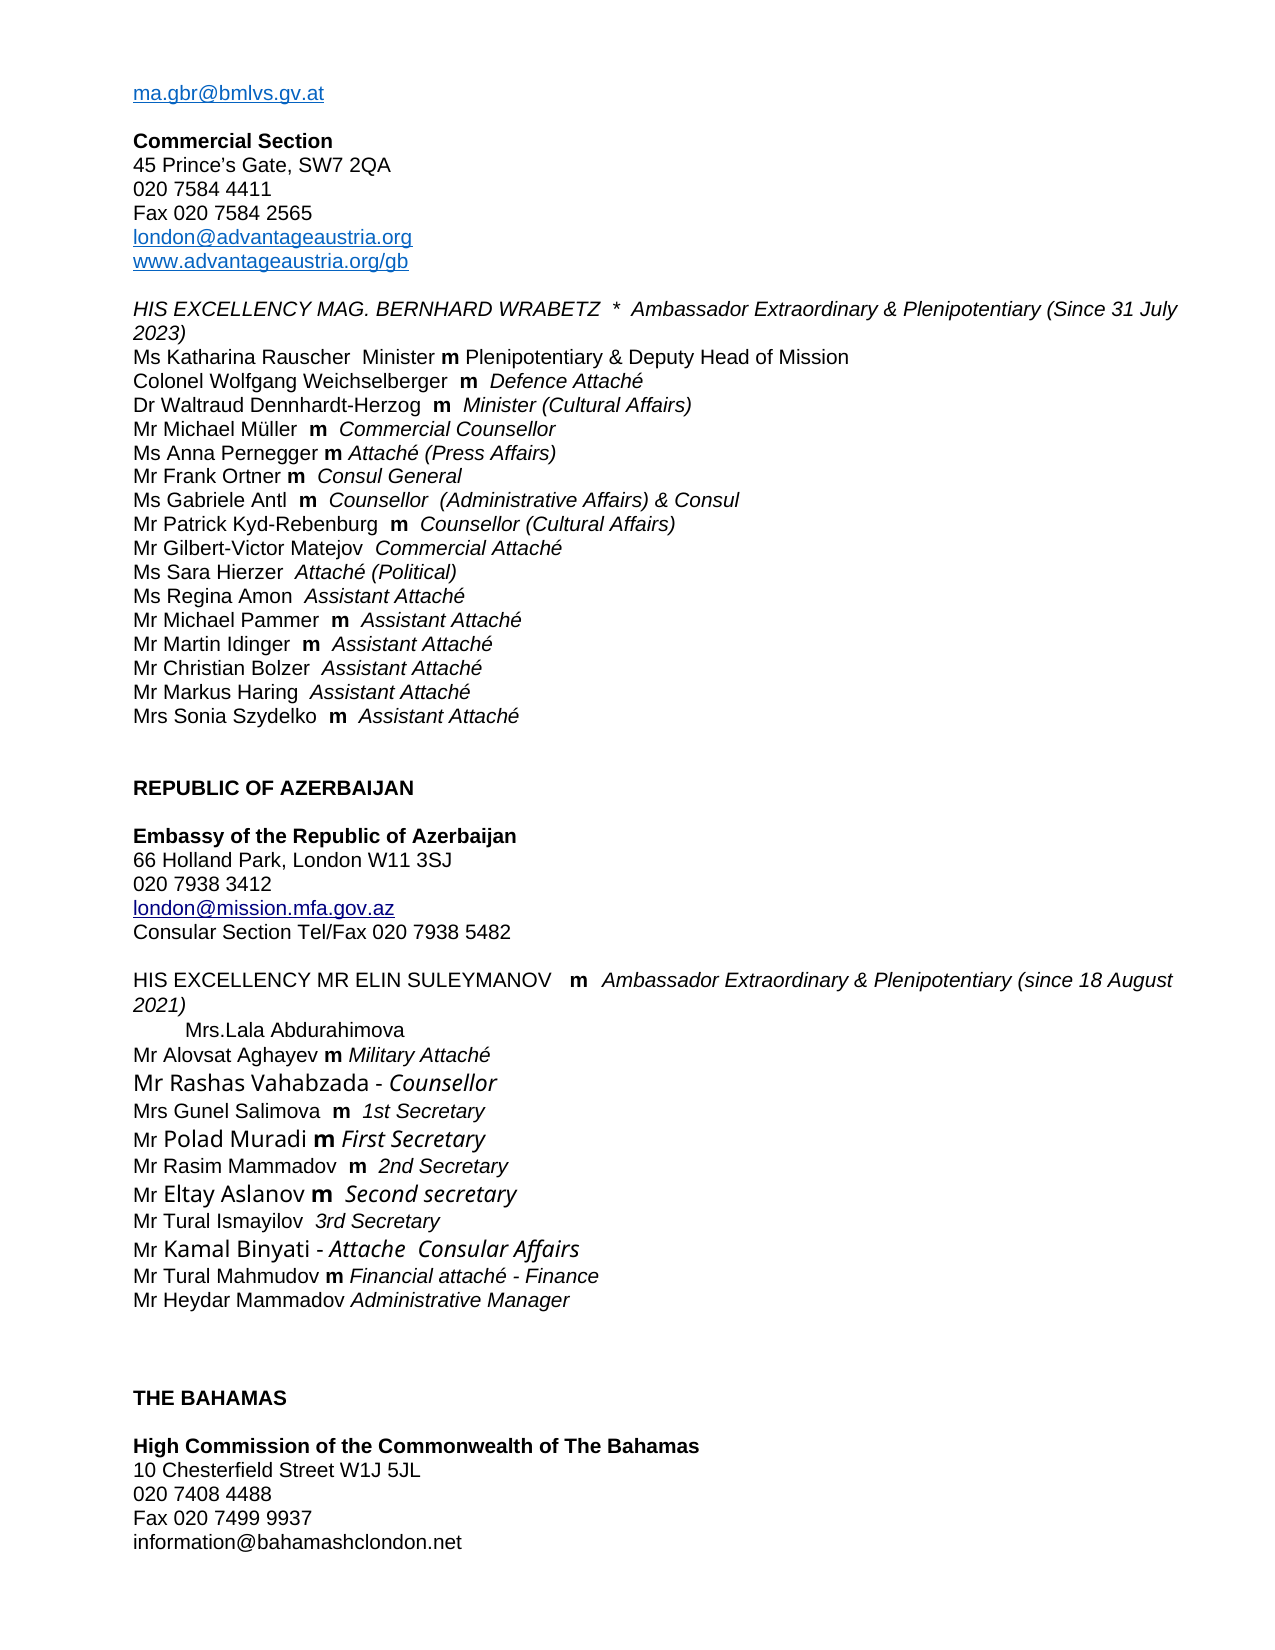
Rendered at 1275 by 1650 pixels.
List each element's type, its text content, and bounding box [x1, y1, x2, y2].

text Mr Tural Ismayilov 3rd Secretary [133, 1209, 1181, 1233]
text Ms Gabriele Antl m Counsellor (Administrative Affairs) & Consul [133, 488, 1181, 512]
text Consular Section Tel/Fax 020 7938 5482 [133, 919, 1181, 943]
text HIS EXCELLENCY MAG. BERNHARD WRABETZ * Ambassador Extraordinary & Plenipotentiary (Since 31 July 2023) [133, 297, 1181, 344]
text Mr Martin Idinger m Assistant Attaché [133, 632, 1181, 656]
text Mr Michael Pammer m Assistant Attaché [133, 608, 1181, 632]
text Colonel Wolfgang Weichselberger m Defence Attaché [133, 368, 1181, 392]
text Mr Eltay Aslanov m Second secretary [133, 1178, 1181, 1209]
text Mr Polad Muradi m First Secretary [133, 1122, 1181, 1154]
text Mrs.Lala Abdurahimova [133, 1018, 1181, 1042]
text Mr Rashas Vahabzada - Counsellor [133, 1067, 1181, 1098]
text Mr Tural Mahmudov m Financial attaché - Finance [133, 1264, 1181, 1288]
text Embassy of the Republic of Azerbaijan [133, 824, 1181, 848]
text REPUBLIC OF AZERBAIJAN [133, 776, 1181, 800]
text www.advantageaustria.org/gb [133, 249, 1181, 273]
text 020 7938 3412 [133, 872, 1181, 896]
text Fax 020 7499 9937 [133, 1506, 1181, 1529]
text Ms Anna Pernegger m Attaché (Press Affairs) [133, 440, 1181, 464]
text Mr Michael Müller m Commercial Counsellor [133, 416, 1181, 440]
text Mr Patrick Kyd-Rebenburg m Counsellor (Cultural Affairs) [133, 512, 1181, 536]
text Commercial Section [133, 129, 1181, 153]
text ma.gbr@bmlvs.gv.at [133, 81, 1181, 105]
text Ms Sara Hierzer Attaché (Political) [133, 560, 1181, 584]
text Fax 020 7584 2565 [133, 201, 1181, 225]
text Mr Alovsat Aghayev m Military Attaché [133, 1043, 1181, 1067]
text Mr Kamal Binyati - Attache Consular Affairs [133, 1233, 1181, 1264]
text Mr Christian Bolzer Assistant Attaché [133, 656, 1181, 680]
text THE BAHAMAS [133, 1386, 1181, 1410]
text Mrs Sonia Szydelko m Assistant Attaché [133, 704, 1181, 728]
text Dr Waltraud Dennhardt-Herzog m Minister (Cultural Affairs) [133, 392, 1181, 416]
text london@mission.mfa.gov.az [133, 896, 1181, 919]
text Ms Regina Amon Assistant Attaché [133, 584, 1181, 608]
text Mrs Gunel Salimova m 1st Secretary [133, 1098, 1181, 1122]
text london@advantageaustria.org [133, 225, 1181, 249]
text information@bahamashclondon.net [133, 1529, 1181, 1553]
text Mr Rasim Mammadov m 2nd Secretary [133, 1154, 1181, 1178]
text 10 Chesterfield Street W1J 5JL [133, 1458, 1181, 1482]
text Mr Heydar Mammadov Administrative Manager [133, 1288, 1181, 1312]
text HIS EXCELLENCY MR ELIN SULEYMANOV m Ambassador Extraordinary & Plenipotentiary (since 18 August 2021) [133, 967, 1181, 1017]
text High Commission of the Commonwealth of The Bahamas [133, 1434, 1181, 1458]
text Ms Katharina Rauscher Minister m Plenipotentiary & Deputy Head of Mission [133, 344, 1181, 368]
text Mr Frank Ortner m Consul General [133, 464, 1181, 488]
text 020 7408 4488 [133, 1482, 1181, 1506]
text 45 Prince’s Gate, SW7 2QA [133, 153, 1181, 177]
text 020 7584 4411 [133, 177, 1181, 201]
text Mr Gilbert-Victor Matejov Commercial Attaché [133, 536, 1181, 560]
text 66 Holland Park, London W11 3SJ [133, 848, 1181, 872]
text Mr Markus Haring Assistant Attaché [133, 680, 1181, 704]
